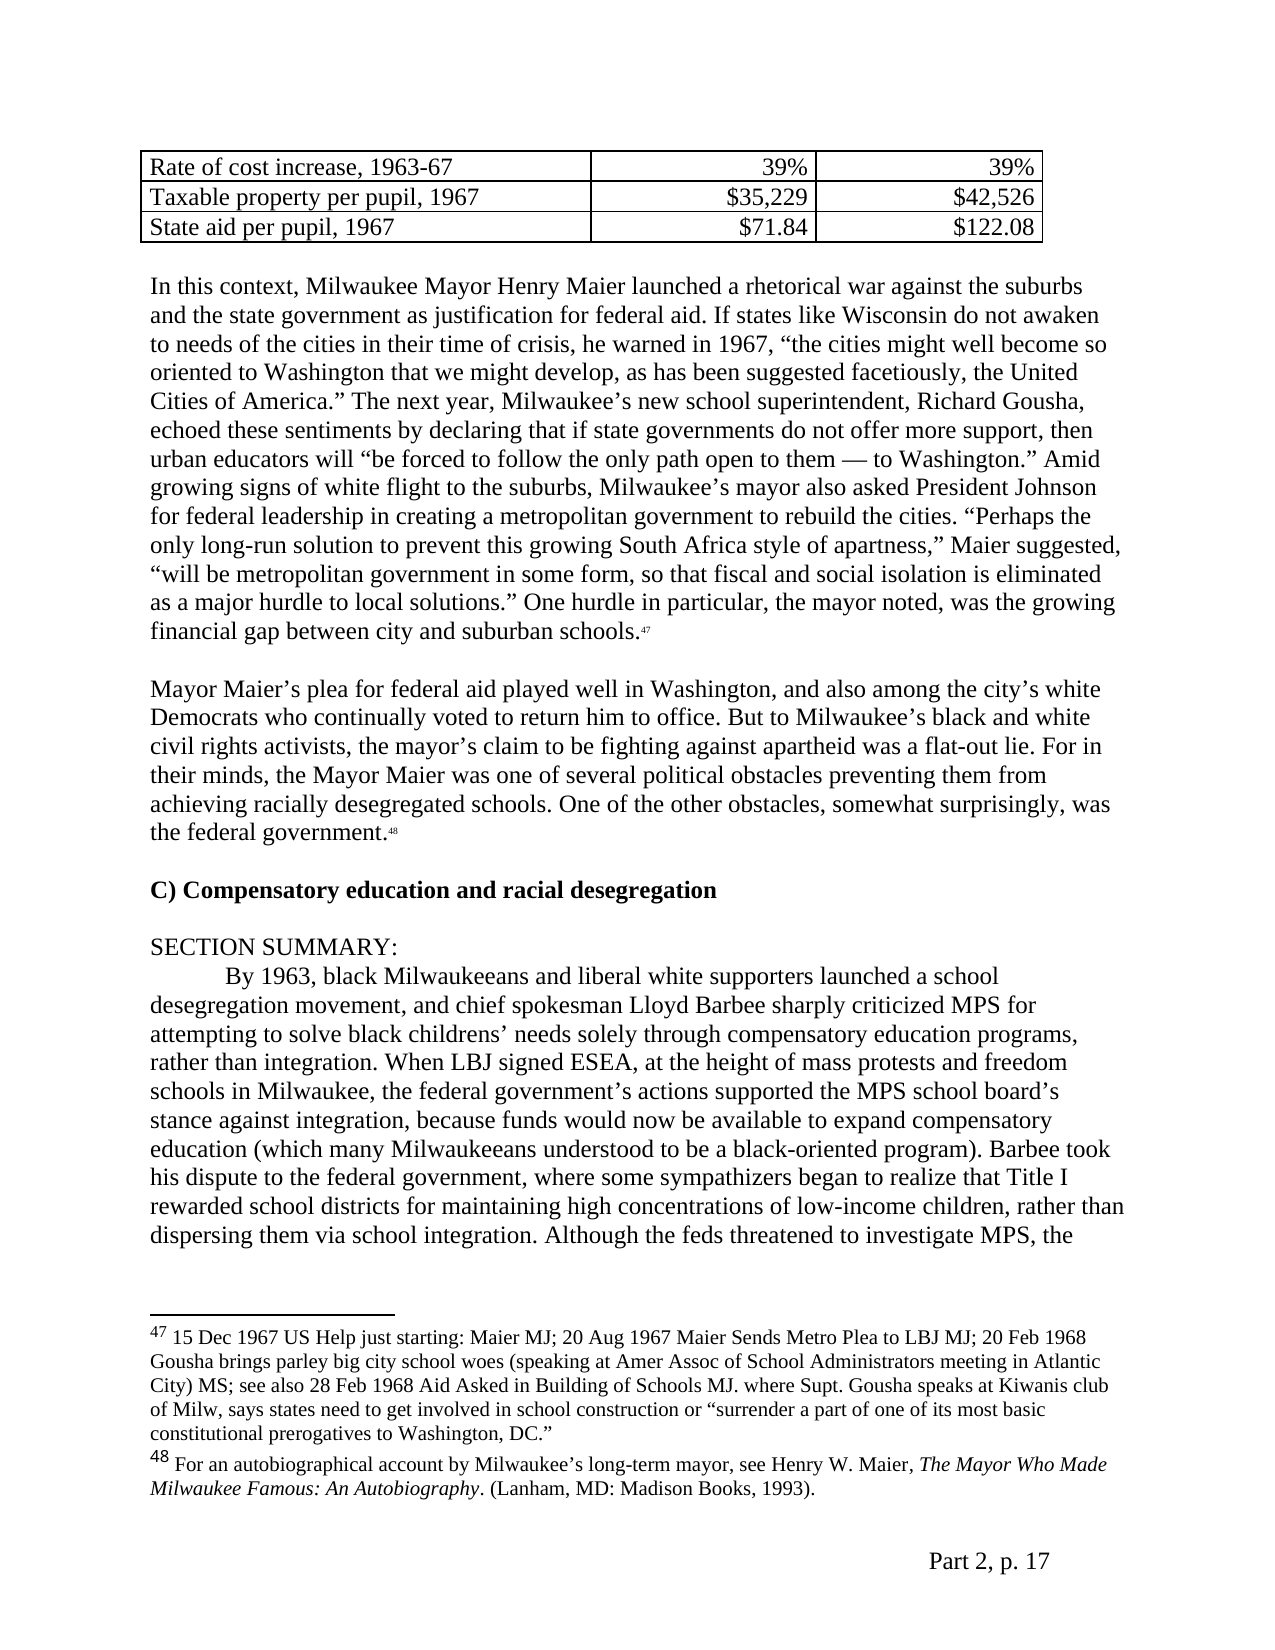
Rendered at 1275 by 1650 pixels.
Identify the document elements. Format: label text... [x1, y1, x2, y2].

text SECTION SUMMARY: [150, 932, 1125, 961]
table_cell $42,526 [817, 182, 1042, 211]
text By 1963, black Milwaukeeans and liberal white supporters launched a school desegregation movement, and chief spokesman Lloyd Barbee sharply criticized MPS for attempting to solve black childrens’ needs solely through compensatory education programs, rather than integration. When LBJ signed ESEA, at the height of mass protests and freedom schools in Milwaukee, the federal government’s actions supported the MPS school board’s stance against integration, because funds would now be available to expand compensatory education (which many Milwaukeeans understood to be a black-oriented program). Barbee took his dispute to the federal government, where some sympathizers began to realize that Title I rewarded school districts for maintaining high concentrations of low-income children, rather than dispersing them via school integration. Although the feds threatened to investigate MPS, the [150, 961, 1125, 1249]
table_cell $71.84 [592, 212, 815, 241]
table_cell State aid per pupil, 1967 [142, 212, 590, 241]
table_cell 39% [592, 152, 815, 180]
table_cell $35,229 [592, 182, 815, 211]
text Mayor Maier’s plea for federal aid played well in Washington, and also among the city’s white Democrats who continually voted to return him to office. But to Milwaukee’s black and white civil rights activists, the mayor’s claim to be fighting against apartheid was a flat-out lie. For in their minds, the Mayor Maier was one of several political obstacles preventing them from achieving racially desegregated schools. One of the other obstacles, somewhat surprisingly, was the federal government. [150, 674, 1125, 846]
table_cell $122.08 [817, 212, 1042, 241]
text For an autobiographical account by Milwaukee’s long-term mayor, see Henry W. Maier, The Mayor Who Made Milwaukee Famous: An Autobiography. (Lanham, MD: Madison Books, 1993). [150, 1445, 1125, 1500]
text C) Compensatory education and racial desegregation [150, 875, 1125, 904]
text In this context, Milwaukee Mayor Henry Maier launched a rhetorical war against the suburbs and the state government as justification for federal aid. If states like Wisconsin do not awaken to needs of the cities in their time of crisis, he warned in 1967, “the cities might well become so oriented to Washington that we might develop, as has been suggested facetiously, the United Cities of America.” The next year, Milwaukee’s new school superintendent, Richard Gousha, echoed these sentiments by declaring that if state governments do not offer more support, then urban educators will “be forced to follow the only path open to them — to Washington.” Amid growing signs of white flight to the suburbs, Milwaukee’s mayor also asked President Johnson for federal leadership in creating a metropolitan government to rebuild the cities. “Perhaps the only long-run solution to prevent this growing South Africa style of apartness,” Maier suggested, “will be metropolitan government in some form, so that fiscal and social isolation is eliminated as a major hurdle to local solutions.” One hurdle in particular, the mayor noted, was the growing financial gap between city and suburban schools. [150, 271, 1125, 645]
text 15 Dec 1967 US Help just starting: Maier MJ; 20 Aug 1967 Maier Sends Metro Plea to LBJ MJ; 20 Feb 1968 Gousha brings parley big city school woes (speaking at Amer Assoc of School Administrators meeting in Atlantic City) MS; see also 28 Feb 1968 Aid Asked in Building of Schools MJ. where Supt. Gousha speaks at Kiwanis club of Milw, says states need to get involved in school construction or “surrender a part of one of its most basic constitutional prerogatives to Washington, DC.” [150, 1321, 1125, 1445]
table_cell Rate of cost increase, 1963-67 [142, 152, 590, 180]
table_cell Taxable property per pupil, 1967 [142, 182, 590, 211]
table_cell 39% [817, 152, 1042, 180]
